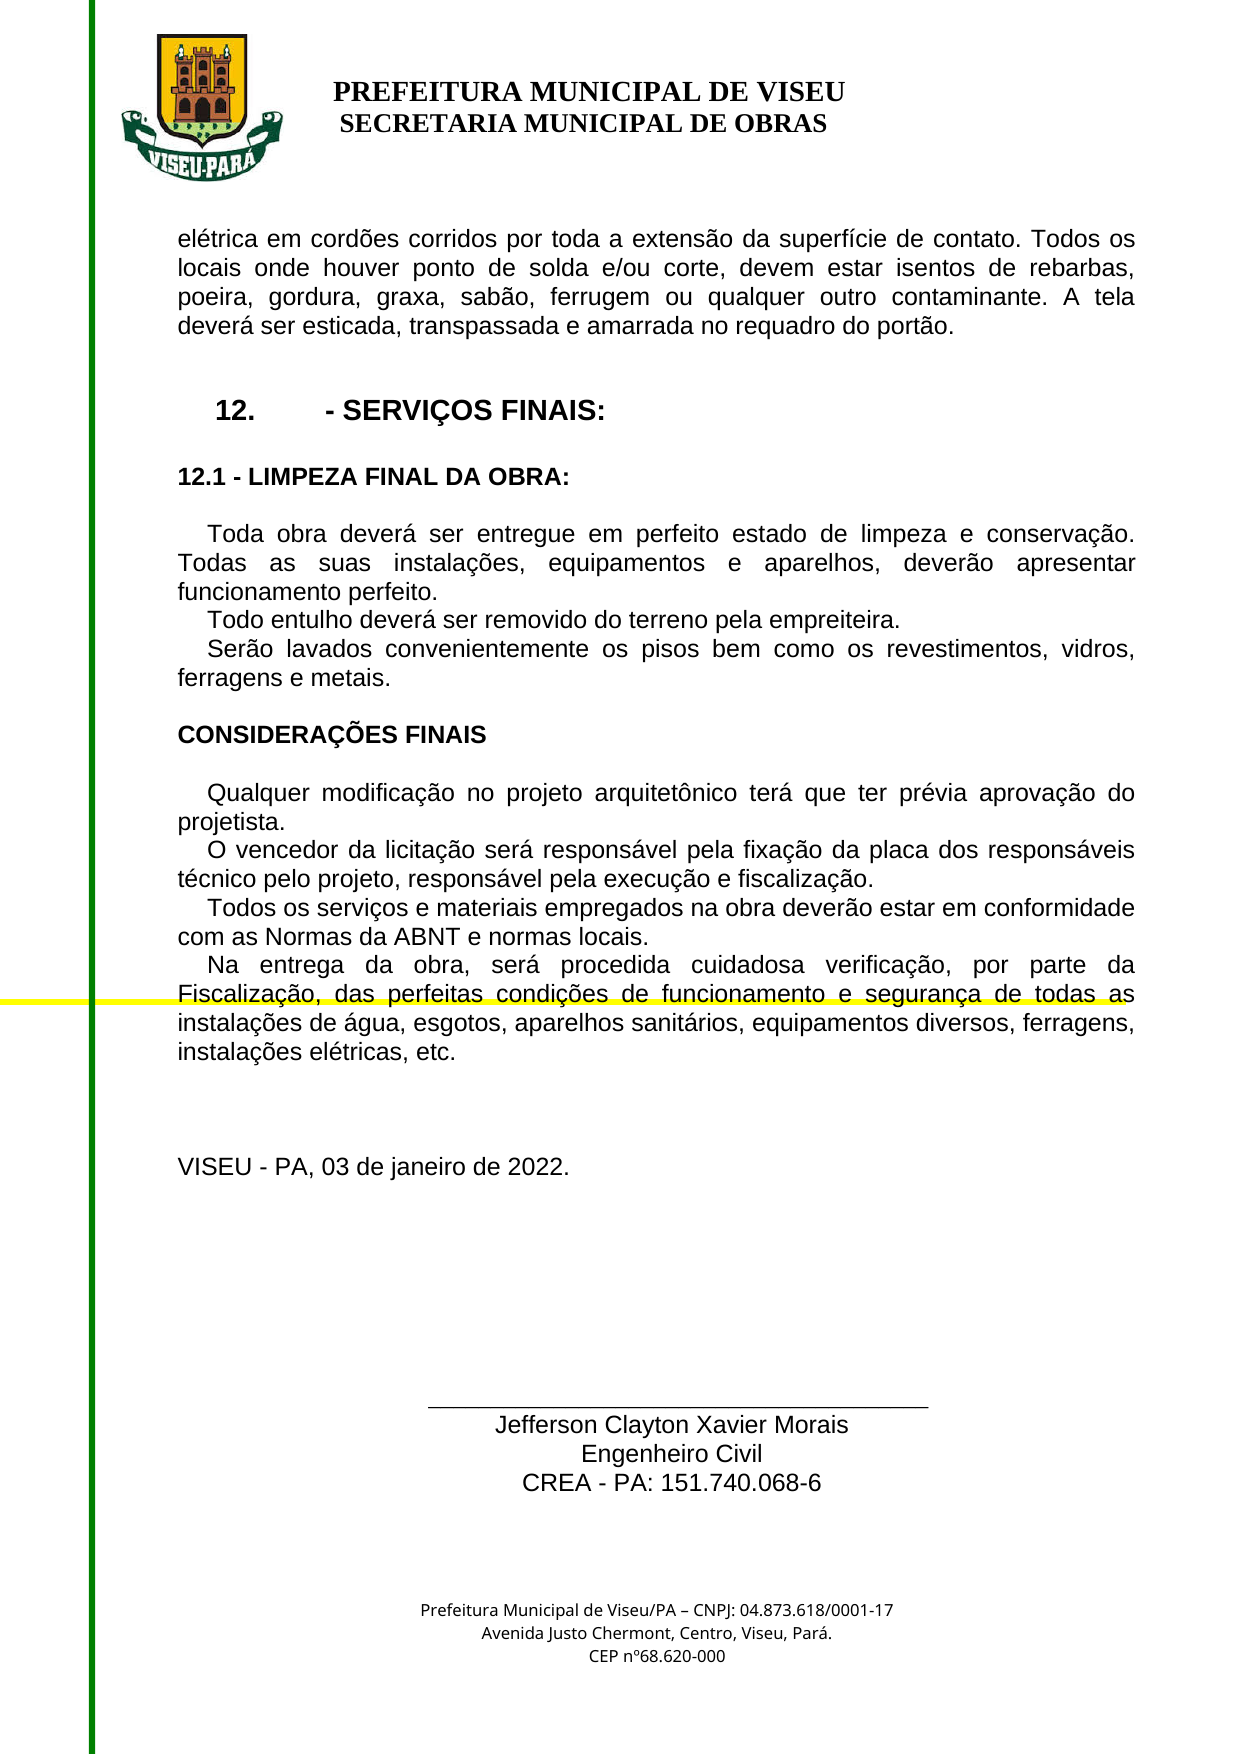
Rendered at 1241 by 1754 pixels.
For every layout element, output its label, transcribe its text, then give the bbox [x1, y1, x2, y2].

text Todos os serviços e materiais empregados na obra deverão estar em conformidade com as Normas da ABNT e normas locais. [177, 893, 1137, 951]
text CONSIDERAÇÕES FINAIS [177, 721, 1137, 749]
text 12.1 - LIMPEZA FINAL DA OBRA: [177, 462, 1137, 491]
picture [121, 34, 284, 182]
text Serão lavados convenientemente os pisos bem como os revestimentos, vidros, ferragens e metais. [177, 634, 1137, 692]
text Engenheiro Civil [177, 1439, 1137, 1468]
text Jefferson Clayton Xavier Morais [177, 1411, 1137, 1439]
text Todo entulho deverá ser removido do terreno pela empreiteira. [177, 606, 1137, 634]
text O vencedor da licitação será responsável pela fixação da placa dos responsáveis técnico pelo projeto, responsável pela execução e fiscalização. [177, 836, 1137, 893]
text ________________________________________ [177, 1382, 1137, 1411]
text Qualquer modificação no projeto arquitetônico terá que ter prévia aprovação do projetista. [177, 778, 1137, 836]
text VISEU - PA, 03 de janeiro de 2022. [177, 1152, 1137, 1181]
text elétrica em cordões corridos por toda a extensão da superfície de contato. Todos os locais onde houver ponto de solda e/ou corte, devem estar isentos de rebarbas, poeira, gordura, graxa, sabão, ferrugem ou qualquer outro contaminante. A tela deverá ser esticada, transpassada e amarrada no requadro do portão. [177, 224, 1137, 339]
text Toda obra deverá ser entregue em perfeito estado de limpeza e conservação. Todas as suas instalações, equipamentos e aparelhos, deverão apresentar funcionamento perfeito. [177, 519, 1137, 606]
text Na entrega da obra, será procedida cuidadosa verificação, por parte da Fiscalização, das perfeitas condições de funcionamento e segurança de todas as instalações de água, esgotos, aparelhos sanitários, equipamentos diversos, ferragens, instalações elétricas, etc. [177, 951, 1137, 1066]
subtitle - SERVIÇOS FINAIS: [215, 393, 1137, 427]
text CREA - PA: 151.740.068-6 [177, 1468, 1137, 1497]
